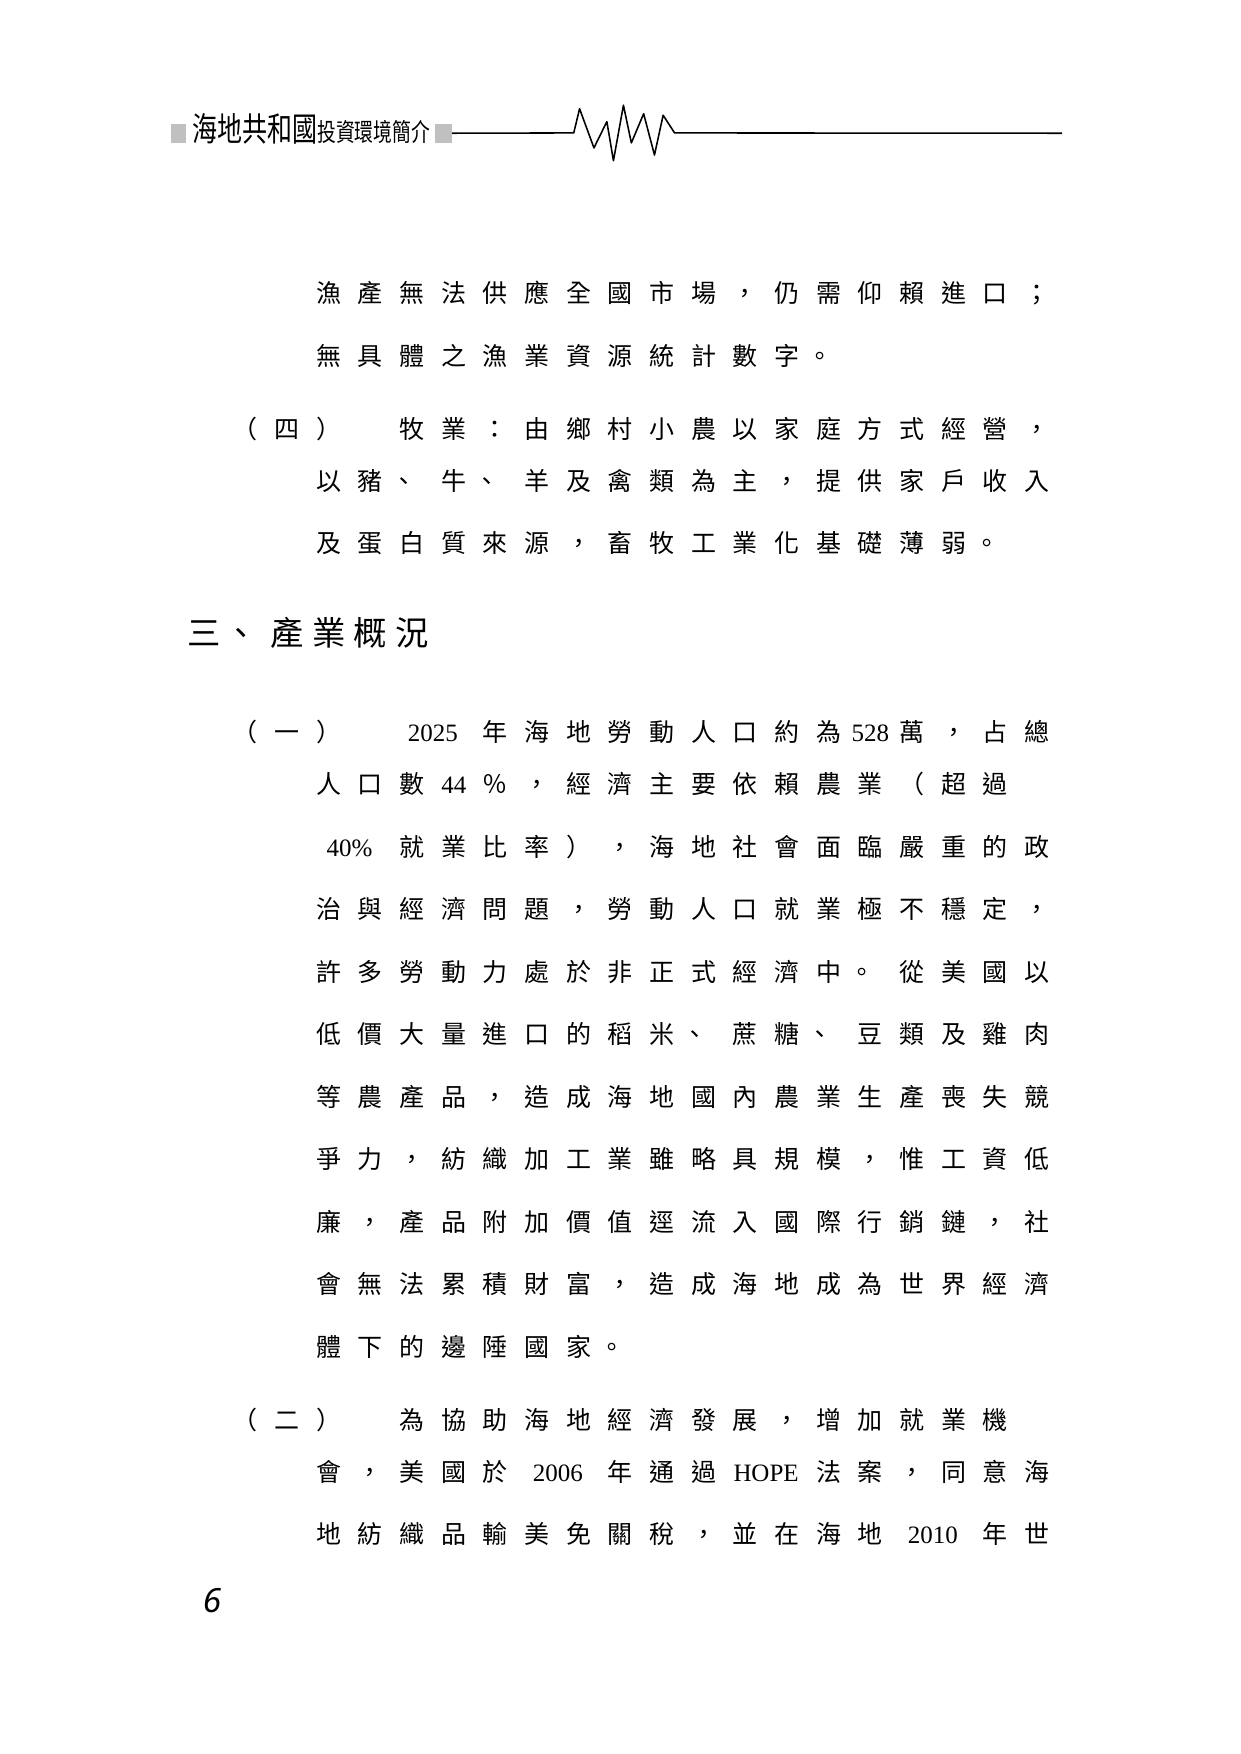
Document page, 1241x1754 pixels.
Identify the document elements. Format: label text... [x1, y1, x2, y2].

text （二） 為協助海地經濟發展，增加就業機會，美國於2006年通過HOPE法案，同意海地紡織品輸美免關稅，並在海地2010年世 [207, 1366, 1058, 1554]
text 三、產業概況 [183, 589, 1058, 652]
text （一） 2025年海地勞動人口約為528萬，占總人口數44％，經濟主要依賴農業（超過40%就業比率），海地社會面臨嚴重的政治與經濟問題，勞動人口就業極不穩定，許多勞動力處於非正式經濟中。從美國以低價大量進口的稻米、蔗糖、豆類及雞肉等農產品，造成海地國內農業生產喪失競爭力，紡織加工業雖略具規模，惟工資低廉，產品附加價值逕流入國際行銷鏈，社會無法累積財富，造成海地成為世界經濟體下的邊陲國家。 [207, 679, 1058, 1366]
text 漁產無法供應全國市場，仍需仰賴進口；無具體之漁業資源統計數字。 [207, 250, 1058, 375]
text （四） 牧業：由鄉村小農以家庭方式經營，以豬、牛、羊及禽類為主，提供家戶收入及蛋白質來源，畜牧工業化基礎薄弱。 [207, 375, 1058, 563]
